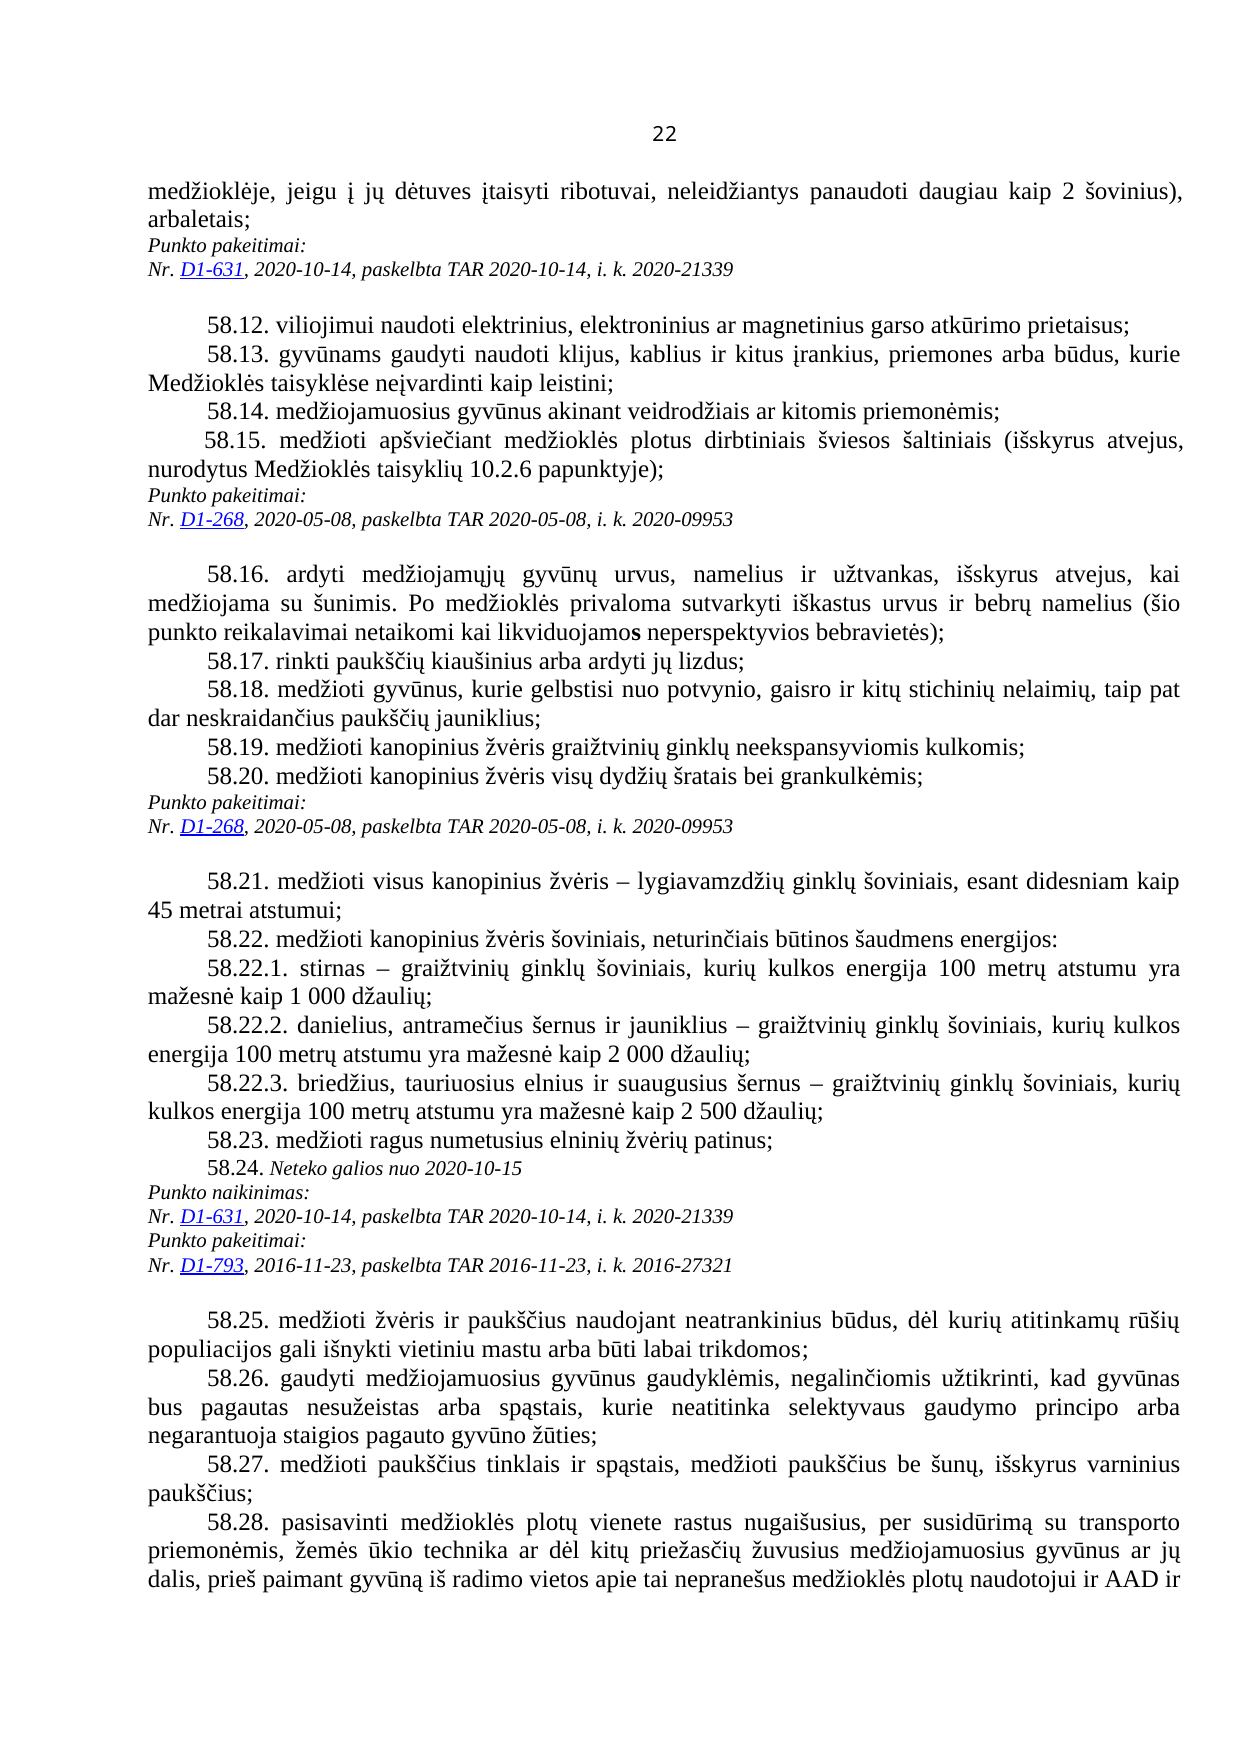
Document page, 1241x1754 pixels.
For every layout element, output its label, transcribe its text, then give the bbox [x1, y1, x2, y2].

text 58.28. pasisavinti medžioklės plotų vienete rastus nugaišusius, per susidūrimą su transporto priemonėmis, žemės ūkio technika ar dėl kitų priežasčių žuvusius medžiojamuosius gyvūnus ar jų dalis, prieš paimant gyvūną iš radimo vietos apie tai nepranešus medžioklės plotų naudotojui ir AAD ir [148, 1507, 1181, 1593]
text 58.16. ardyti medžiojamųjų gyvūnų urvus, namelius ir užtvankas, išskyrus atvejus, kai medžiojama su šunimis. Po medžioklės privaloma sutvarkyti iškastus urvus ir bebrų namelius (šio punkto reikalavimai netaikomi kai likviduojamos neperspektyvios bebravietės); [148, 559, 1181, 646]
text 58.26. gaudyti medžiojamuosius gyvūnus gaudyklėmis, negalinčiomis užtikrinti, kad gyvūnas bus pagautas nesužeistas arba spąstais, kurie neatitinka selektyvaus gaudymo principo arba negarantuoja staigios pagauto gyvūno žūties; [148, 1363, 1181, 1449]
text Punkto pakeitimai: [148, 483, 1181, 507]
text 58.21. medžioti visus kanopinius žvėris – lygiavamzdžių ginklų šoviniais, esant didesniam kaip 45 metrai atstumui; [148, 866, 1181, 924]
text 58.18. medžioti gyvūnus, kurie gelbstisi nuo potvynio, gaisro ir kitų stichinių nelaimių, taip pat dar neskraidančius paukščių jauniklius; [148, 674, 1181, 732]
text Punkto naikinimas: [148, 1180, 1181, 1204]
text 58.25. medžioti žvėris ir paukščius naudojant neatrankinius būdus, dėl kurių atitinkamų rūšių populiacijos gali išnykti vietiniu mastu arba būti labai trikdomos; [148, 1305, 1181, 1363]
text 58.12. viliojimui naudoti elektrinius, elektroninius ar magnetinius garso atkūrimo prietaisus; [148, 310, 1181, 339]
text 58.17. rinkti paukščių kiaušinius arba ardyti jų lizdus; [148, 646, 1181, 674]
text Nr. D1-631, 2020-10-14, paskelbta TAR 2020-10-14, i. k. 2020-21339 [148, 1204, 1181, 1228]
text 58.15. medžioti apšviečiant medžioklės plotus dirbtiniais šviesos šaltiniais (išskyrus atvejus, nurodytus Medžioklės taisyklių 10.2.6 papunktyje); [148, 425, 1185, 483]
text 58.23. medžioti ragus numetusius elninių žvėrių patinus; [148, 1125, 1181, 1154]
text 58.13. gyvūnams gaudyti naudoti klijus, kablius ir kitus įrankius, priemones arba būdus, kurie Medžioklės taisyklėse neįvardinti kaip leistini; [148, 339, 1181, 396]
text Nr. D1-268, 2020-05-08, paskelbta TAR 2020-05-08, i. k. 2020-09953 [148, 507, 1181, 531]
text 58.14. medžiojamuosius gyvūnus akinant veidrodžiais ar kitomis priemonėmis; [148, 396, 1181, 425]
text 58.22.3. briedžius, tauriuosius elnius ir suaugusius šernus – graižtvinių ginklų šoviniais, kurių kulkos energija 100 metrų atstumu yra mažesnė kaip 2 500 džaulių; [148, 1068, 1181, 1125]
text Nr. D1-793, 2016-11-23, paskelbta TAR 2016-11-23, i. k. 2016-27321 [148, 1252, 1181, 1277]
text 58.22.2. danielius, antramečius šernus ir jauniklius – graižtvinių ginklų šoviniais, kurių kulkos energija 100 metrų atstumu yra mažesnė kaip 2 000 džaulių; [148, 1010, 1181, 1068]
text Punkto pakeitimai: [148, 789, 1181, 814]
text 58.24. Neteko galios nuo 2020-10-15 [148, 1154, 1181, 1180]
text 58.27. medžioti paukščius tinklais ir spąstais, medžioti paukščius be šunų, išskyrus varninius paukščius; [148, 1449, 1181, 1507]
text Punkto pakeitimai: [148, 1228, 1181, 1252]
text Punkto pakeitimai: [148, 233, 1181, 257]
text 58.20. medžioti kanopinius žvėris visų dydžių šratais bei grankulkėmis; [148, 761, 1185, 789]
text 58.22. medžioti kanopinius žvėris šoviniais, neturinčiais būtinos šaudmens energijos: [148, 924, 1181, 953]
text 58.19. medžioti kanopinius žvėris graižtvinių ginklų neekspansyviomis kulkomis; [148, 732, 1181, 761]
text Nr. D1-631, 2020-10-14, paskelbta TAR 2020-10-14, i. k. 2020-21339 [148, 257, 1181, 281]
text medžioklėje, jeigu į jų dėtuves įtaisyti ribotuvai, neleidžiantys panaudoti daugiau kaip 2 šovinius), arbaletais; [148, 176, 1185, 233]
text 58.22.1. stirnas – graižtvinių ginklų šoviniais, kurių kulkos energija 100 metrų atstumu yra mažesnė kaip 1 000 džaulių; [148, 953, 1181, 1010]
text Nr. D1-268, 2020-05-08, paskelbta TAR 2020-05-08, i. k. 2020-09953 [148, 814, 1181, 838]
